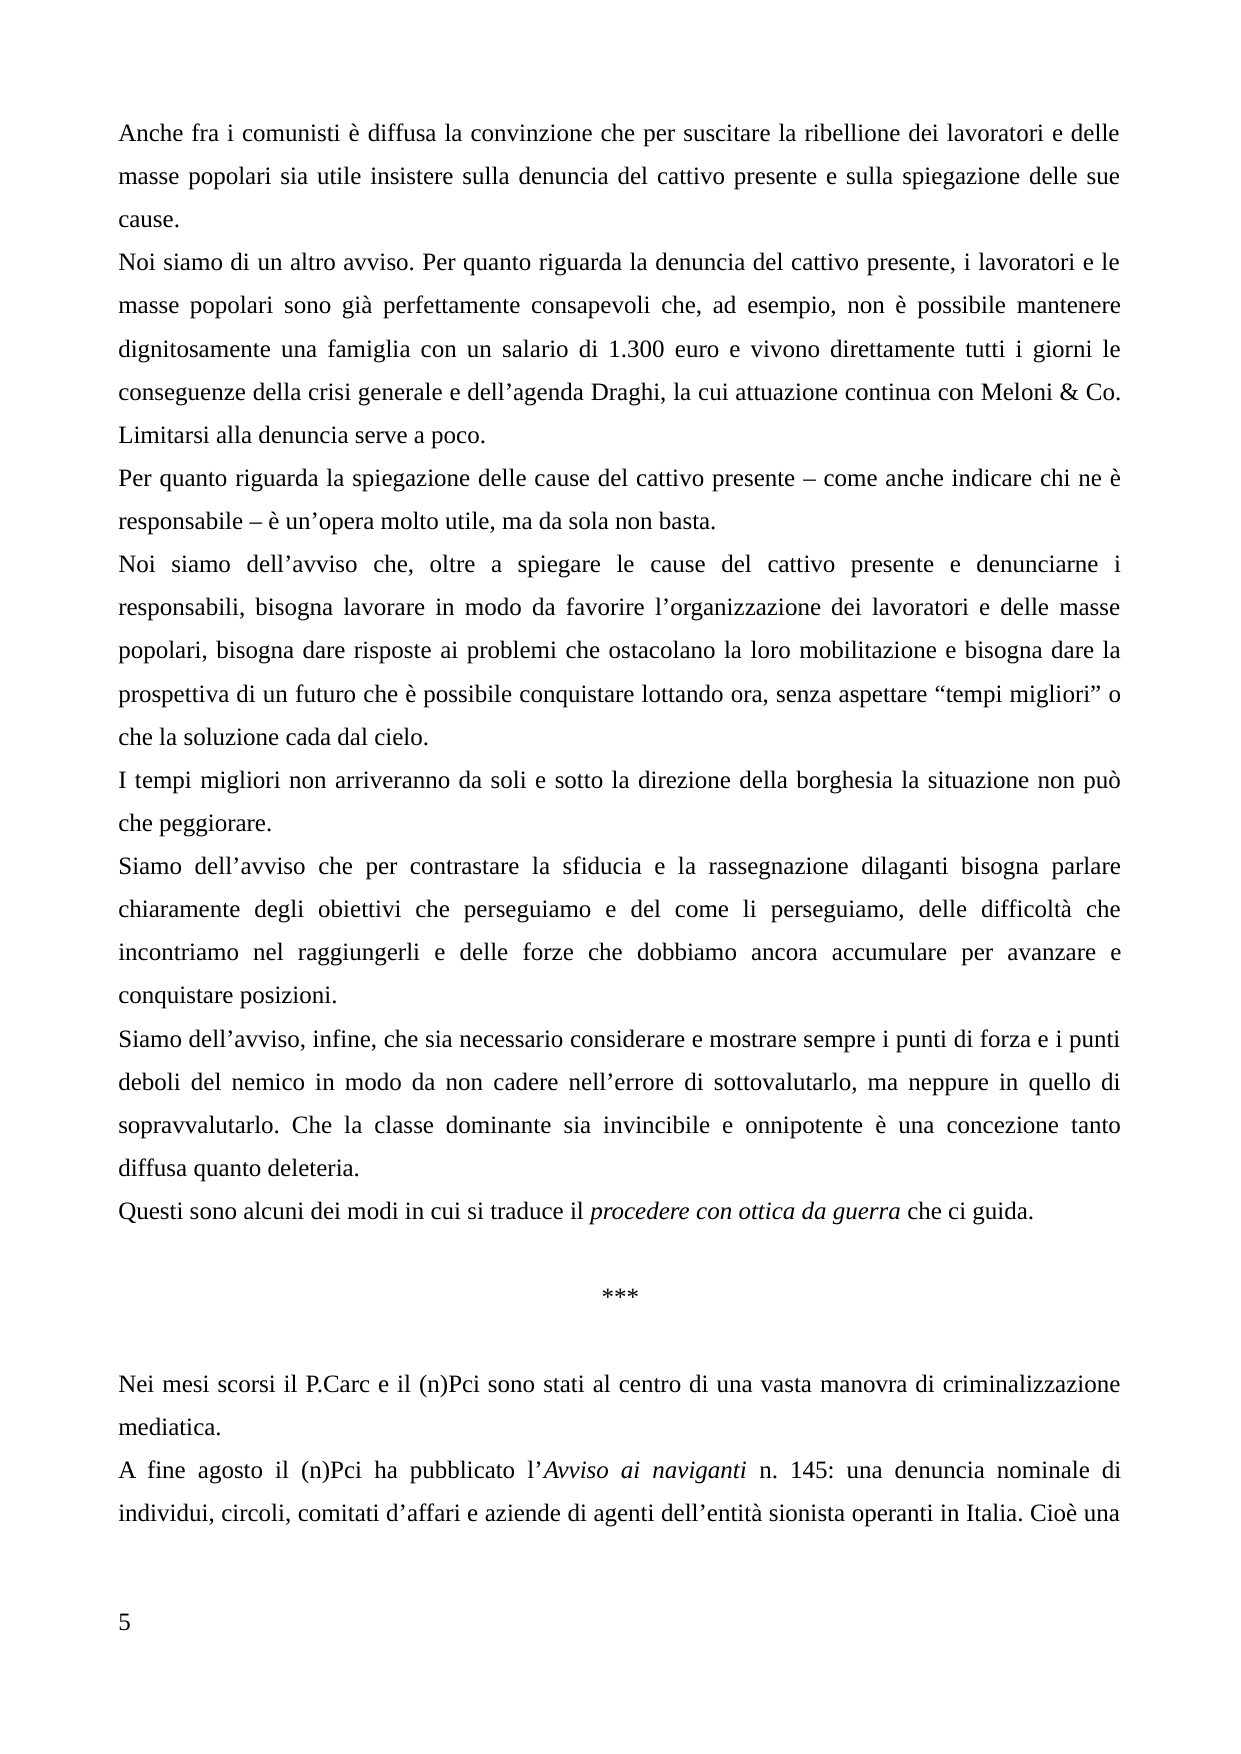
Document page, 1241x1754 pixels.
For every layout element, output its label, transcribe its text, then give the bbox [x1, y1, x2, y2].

text Noi siamo di un altro avviso. Per quanto riguarda la denuncia del cattivo presente, i lavoratori e le masse popolari sono già perfettamente consapevoli che, ad esempio, non è possibile mantenere dignitosamente una famiglia con un salario di 1.300 euro e vivono direttamente tutti i giorni le conseguenze della crisi generale e dell’agenda Draghi, la cui attuazione continua con Meloni & Co. Limitarsi alla denuncia serve a poco. [118, 247, 1122, 449]
text Siamo dell’avviso che per contrastare la sfiducia e la rassegnazione dilaganti bisogna parlare chiaramente degli obiettivi che perseguiamo e del come li perseguiamo, delle difficoltà che incontriamo nel raggiungerli e delle forze che dobbiamo ancora accumulare per avanzare e conquistare posizioni. [118, 851, 1122, 1009]
text A fine agosto il (n)Pci ha pubblicato l’Avviso ai naviganti n. 145: una denuncia nominale di individui, circoli, comitati d’affari e aziende di agenti dell’entità sionista operanti in Italia. Cioè una [118, 1455, 1122, 1527]
text I tempi migliori non arriveranno da soli e sotto la direzione della borghesia la situazione non può che peggiorare. [118, 765, 1122, 837]
text Nei mesi scorsi il P.Carc e il (n)Pci sono stati al centro di una vasta manovra di criminalizzazione mediatica. [118, 1369, 1122, 1441]
text Siamo dell’avviso, infine, che sia necessario considerare e mostrare sempre i punti di forza e i punti deboli del nemico in modo da non cadere nell’errore di sottovalutarlo, ma neppure in quello di sopravvalutarlo. Che la classe dominante sia invincibile e onnipotente è una concezione tanto diffusa quanto deleteria. [118, 1024, 1122, 1182]
text Noi siamo dell’avviso che, oltre a spiegare le cause del cattivo presente e denunciarne i responsabili, bisogna lavorare in modo da favorire l’organizzazione dei lavoratori e delle masse popolari, bisogna dare risposte ai problemi che ostacolano la loro mobilitazione e bisogna dare la prospettiva di un futuro che è possibile conquistare lottando ora, senza aspettare “tempi migliori” o che la soluzione cada dal cielo. [118, 549, 1122, 751]
text Per quanto riguarda la spiegazione delle cause del cattivo presente – come anche indicare chi ne è responsabile – è un’opera molto utile, ma da sola non basta. [118, 463, 1122, 535]
text Questi sono alcuni dei modi in cui si traduce il procedere con ottica da guerra che ci guida. [118, 1196, 1122, 1225]
text *** [118, 1282, 1122, 1311]
text Anche fra i comunisti è diffusa la convinzione che per suscitare la ribellione dei lavoratori e delle masse popolari sia utile insistere sulla denuncia del cattivo presente e sulla spiegazione delle sue cause. [118, 118, 1122, 233]
